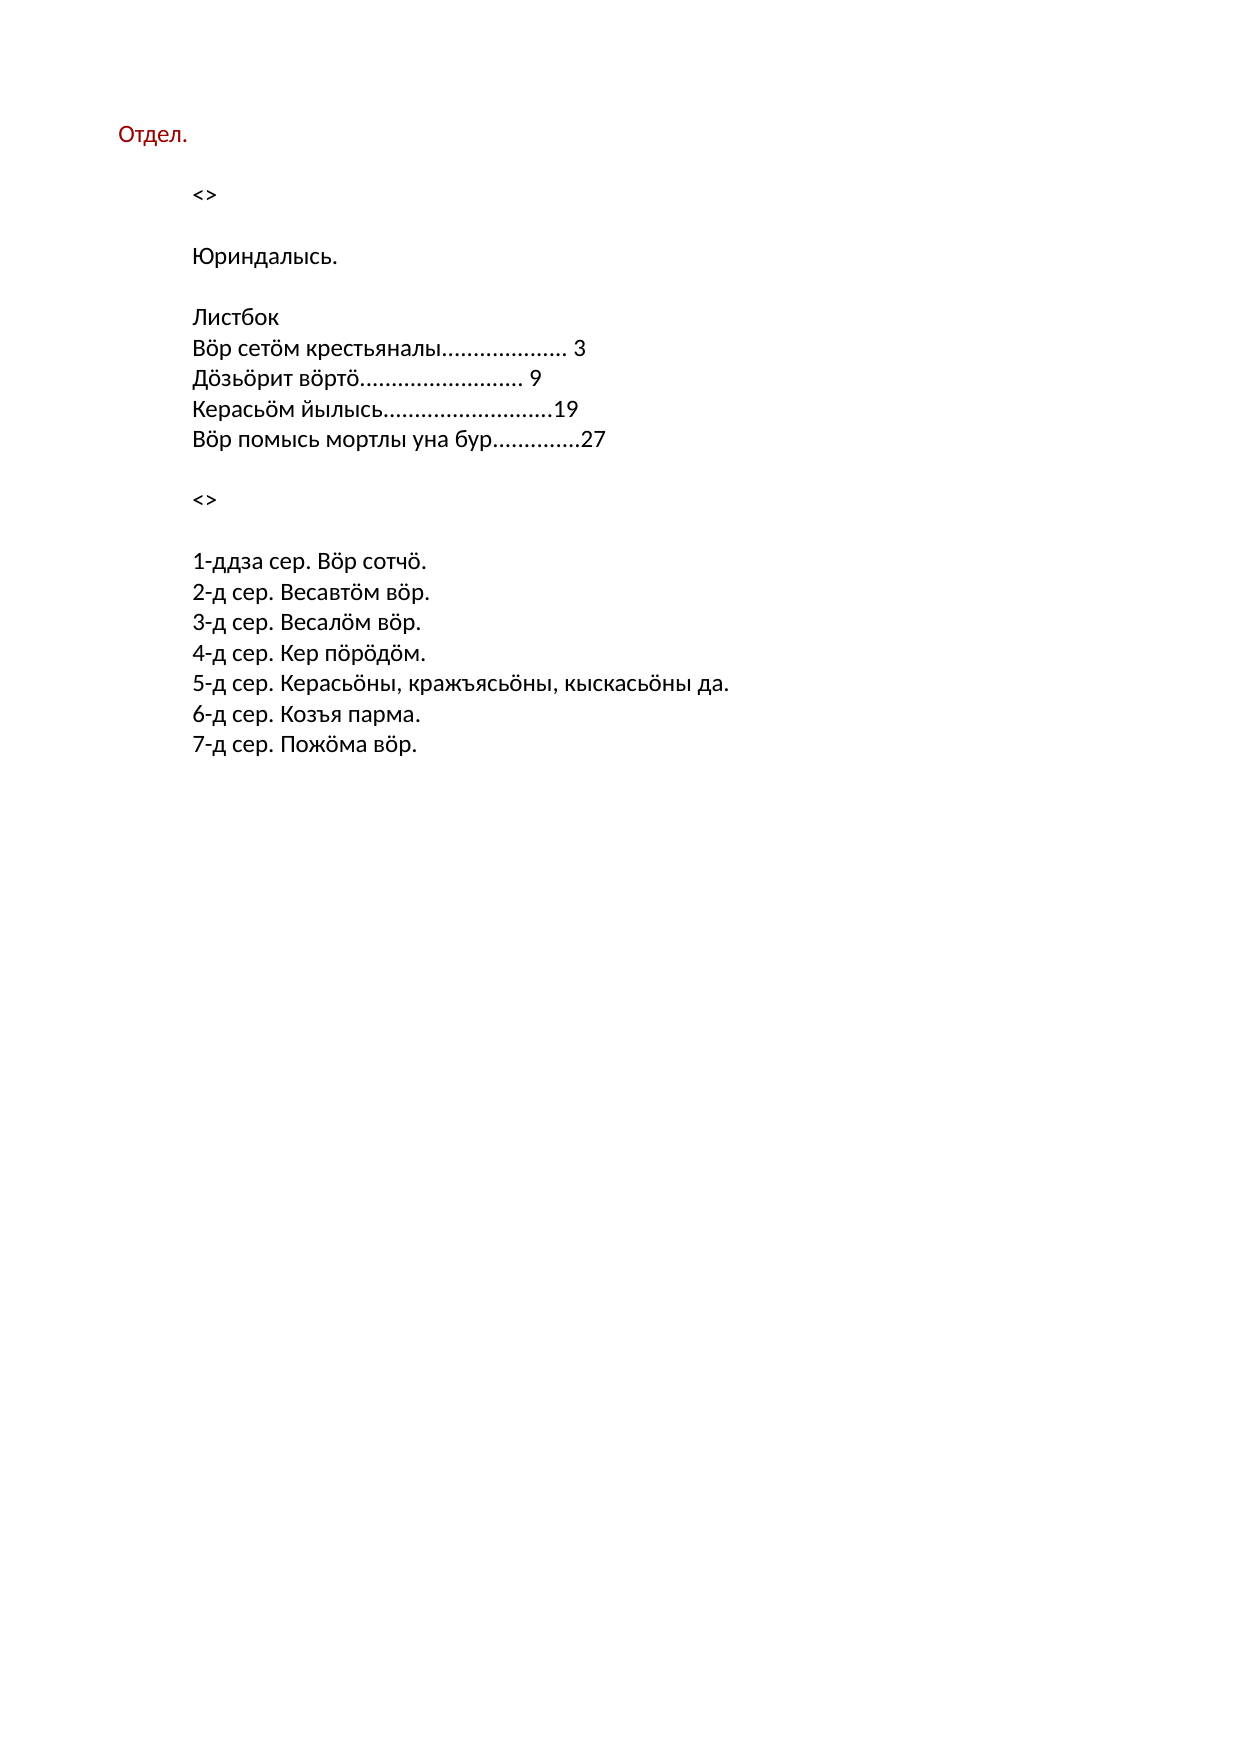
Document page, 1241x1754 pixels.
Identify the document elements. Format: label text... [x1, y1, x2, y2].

text 3-д сер. Весалӧм вӧр. [118, 606, 1122, 637]
text Отдел. [118, 118, 1122, 149]
text <> [118, 484, 1122, 515]
text Керасьӧм йылысь...........................19 [118, 393, 1122, 423]
text 4-д сер. Кер пӧрӧдӧм. [118, 637, 1122, 667]
text 5-д сер. Керасьӧны, кражъясьӧны, кыскасьӧны да. [118, 667, 1122, 698]
text Дӧзьӧрит вӧртӧ.......................... 9 [118, 362, 1122, 393]
text <> [118, 179, 1122, 210]
text Вӧр помысь мортлы уна бур..............27 [118, 423, 1122, 454]
text Юриндалысь. [118, 240, 1122, 271]
text Вӧр сетӧм крестьяналы.................... 3 [118, 332, 1122, 362]
text 1-ддза сер. Вӧр сотчӧ. [118, 545, 1122, 576]
text 7-д сер. Пожӧма вӧр. [118, 728, 1122, 759]
text Листбок [118, 301, 1122, 332]
text 6-д сер. Козъя парма. [118, 698, 1122, 728]
text 2-д сер. Весавтӧм вӧр. [118, 576, 1122, 606]
